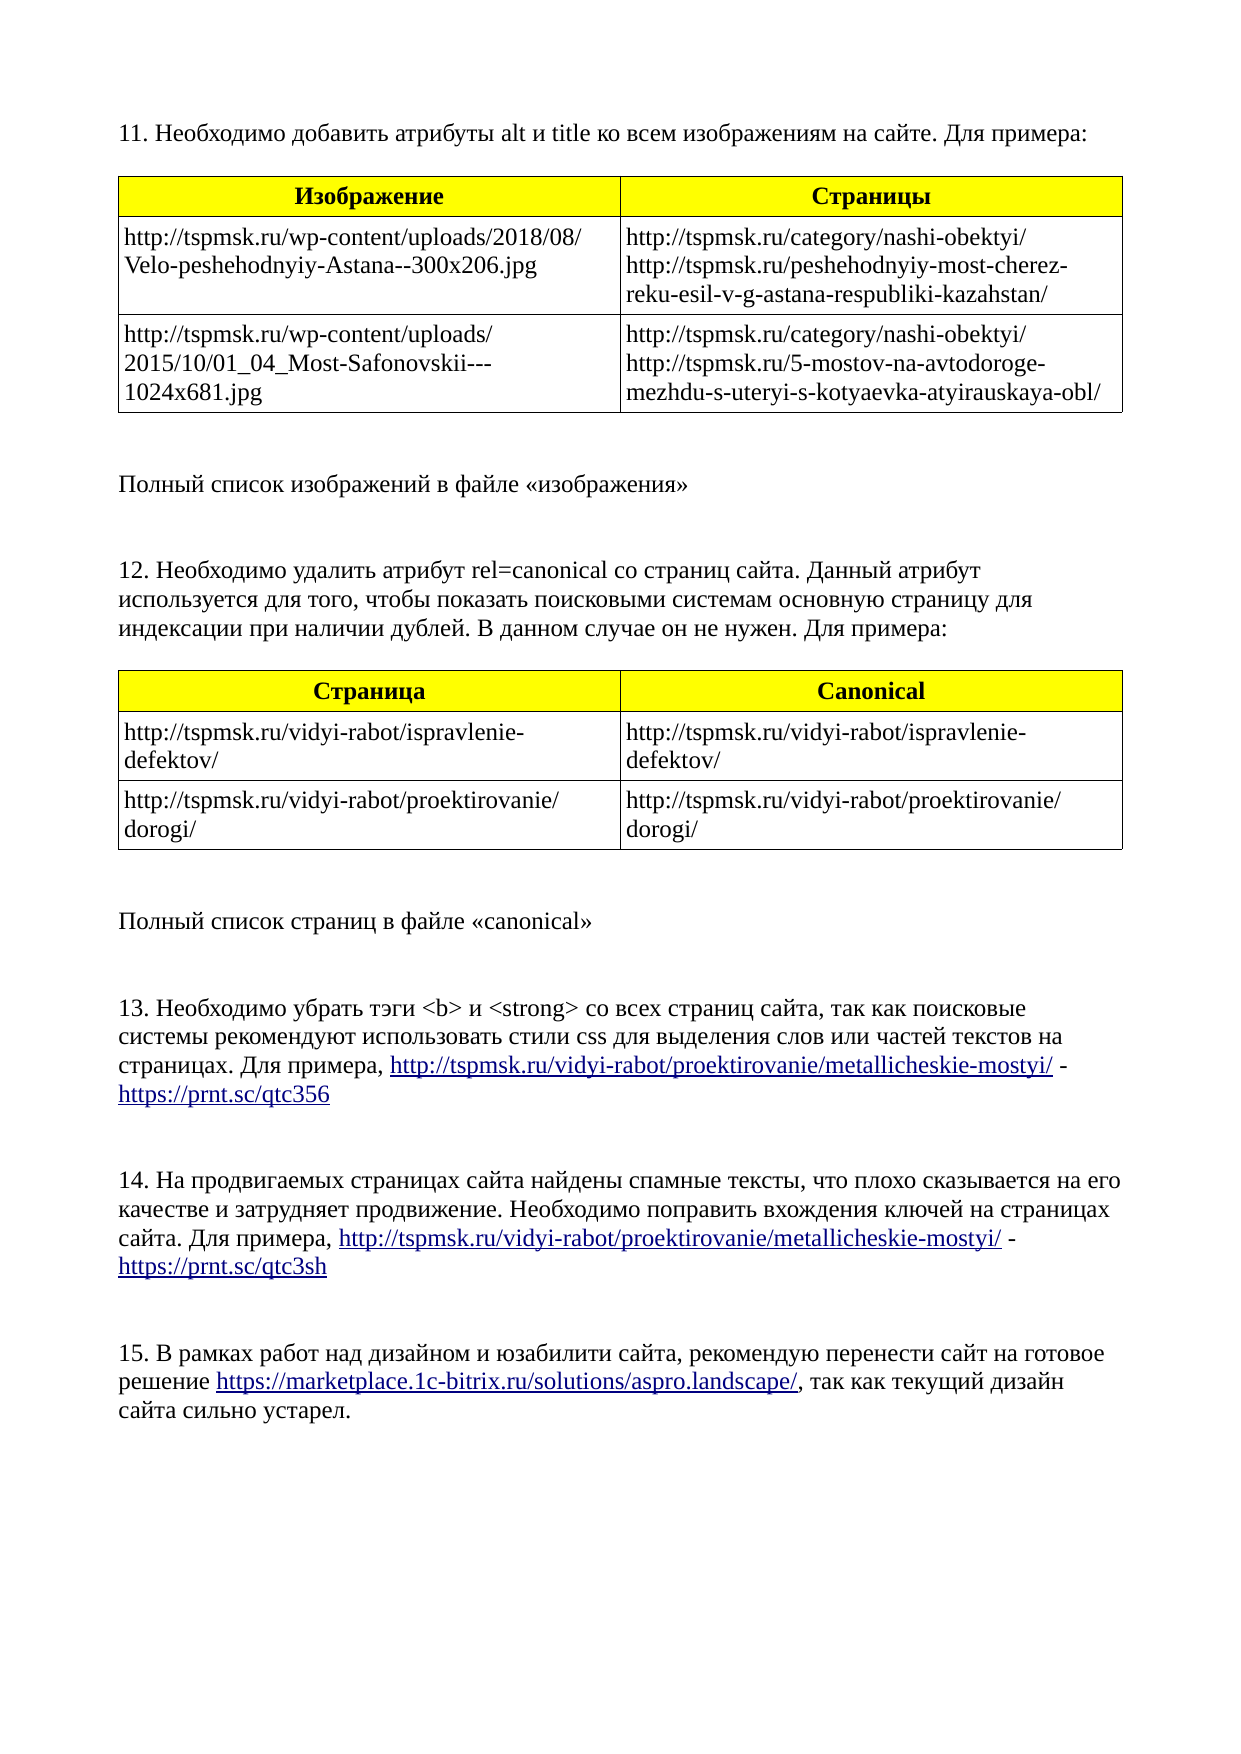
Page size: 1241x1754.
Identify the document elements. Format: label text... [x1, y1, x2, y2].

text 11. Необходимо добавить атрибуты alt и title ко всем изображениям на сайте. Для примера: [118, 118, 1122, 147]
text 12. Необходимо удалить атрибут rel=canonical со страниц сайта. Данный атрибут используется для того, чтобы показать поисковыми системам основную страницу для индексации при наличии дублей. В данном случае он не нужен. Для примера: [118, 555, 1122, 642]
text Полный список страниц в файле «canonical» [118, 906, 1122, 935]
text Полный список изображений в файле «изображения» [118, 469, 1122, 498]
table_cell http://tspmsk.ru/wp-content/uploads/2018/08/Velo-peshehodnyiy-Astana--300x206.jpg [119, 217, 620, 314]
table_cell http://tspmsk.ru/vidyi-rabot/proektirovanie/dorogi/ [621, 781, 1122, 849]
text 14. На продвигаемых страницах сайта найдены спамные тексты, что плохо сказывается на его качестве и затрудняет продвижение. Необходимо поправить вхождения ключей на страницах сайта. Для примера, http://tspmsk.ru/vidyi-rabot/proektirovanie/metallicheskie-mostyi/ - https://prnt.sc/qtc3sh [118, 1165, 1122, 1280]
text 15. В рамках работ над дизайном и юзабилити сайта, рекомендую перенести сайт на готовое решение https://marketplace.1c-bitrix.ru/solutions/aspro.landscape/, так как текущий дизайн сайта сильно устарел. [118, 1338, 1122, 1424]
table_cell http://tspmsk.ru/category/nashi-obektyi/ http://tspmsk.ru/peshehodnyiy-most-cherez-reku-esil-v-g-astana-respubliki-kazahstan/ [621, 217, 1122, 314]
table_cell http://tspmsk.ru/wp-content/uploads/2015/10/01_04_Most-Safonovskii---1024x681.jpg [119, 315, 620, 412]
table_header Страницы [621, 177, 1122, 216]
table_header Страница [119, 671, 620, 711]
table_header Изображение [119, 177, 620, 216]
table_cell http://tspmsk.ru/category/nashi-obektyi/ http://tspmsk.ru/5-mostov-na-avtodoroge-mezhdu-s-uteryi-s-kotyaevka-atyirauskaya-obl/ [621, 315, 1122, 412]
text 13. Необходимо убрать тэги <b> и <strong> со всех страниц сайта, так как поисковые системы рекомендуют использовать стили css для выделения слов или частей текстов на страницах. Для примера, http://tspmsk.ru/vidyi-rabot/proektirovanie/metallicheskie-mostyi/ - https://prnt.sc/qtc356 [118, 993, 1122, 1108]
table_cell http://tspmsk.ru/vidyi-rabot/ispravlenie-defektov/ [621, 712, 1122, 780]
table_cell http://tspmsk.ru/vidyi-rabot/ispravlenie-defektov/ [119, 712, 620, 780]
table_header Canonical [621, 671, 1122, 711]
table_cell http://tspmsk.ru/vidyi-rabot/proektirovanie/dorogi/ [119, 781, 620, 849]
